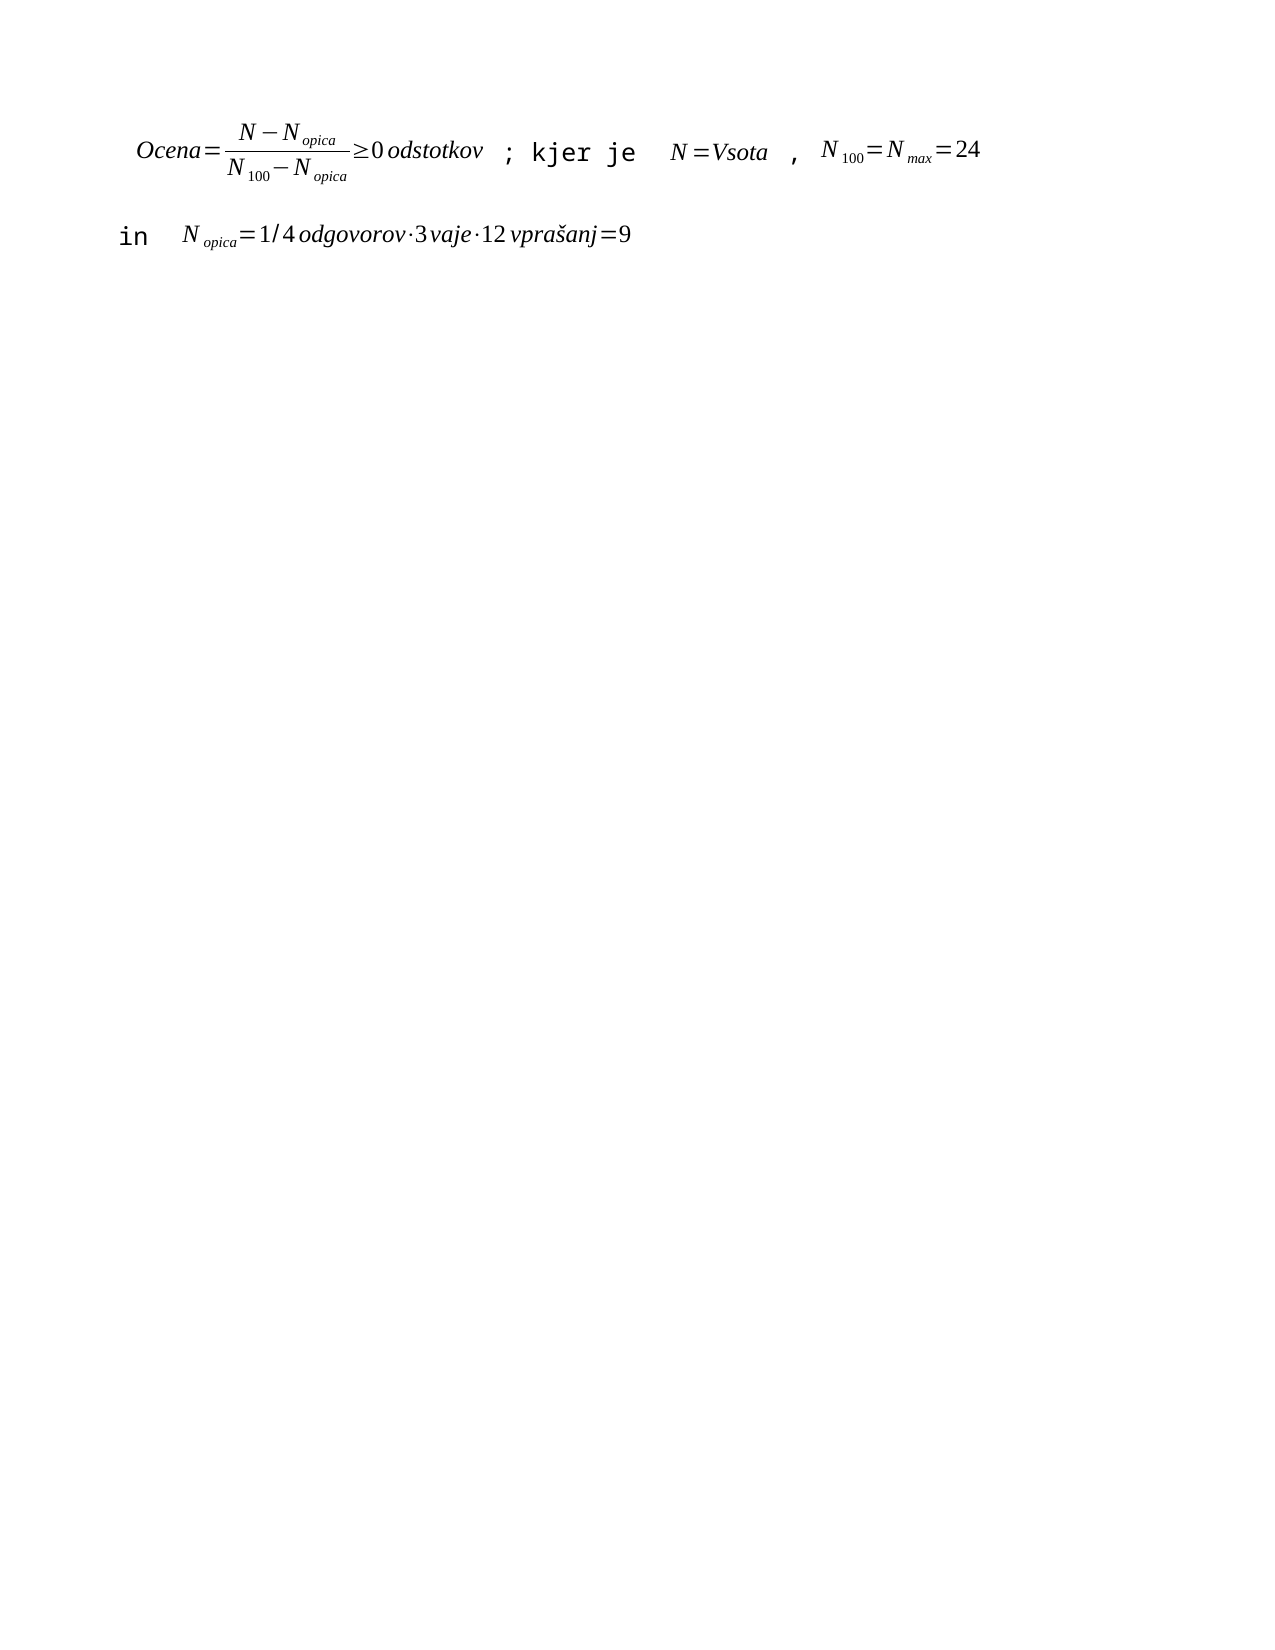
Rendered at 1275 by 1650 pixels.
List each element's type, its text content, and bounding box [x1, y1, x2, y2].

text ; kjer je , [118, 118, 1157, 184]
text in [118, 219, 1157, 253]
